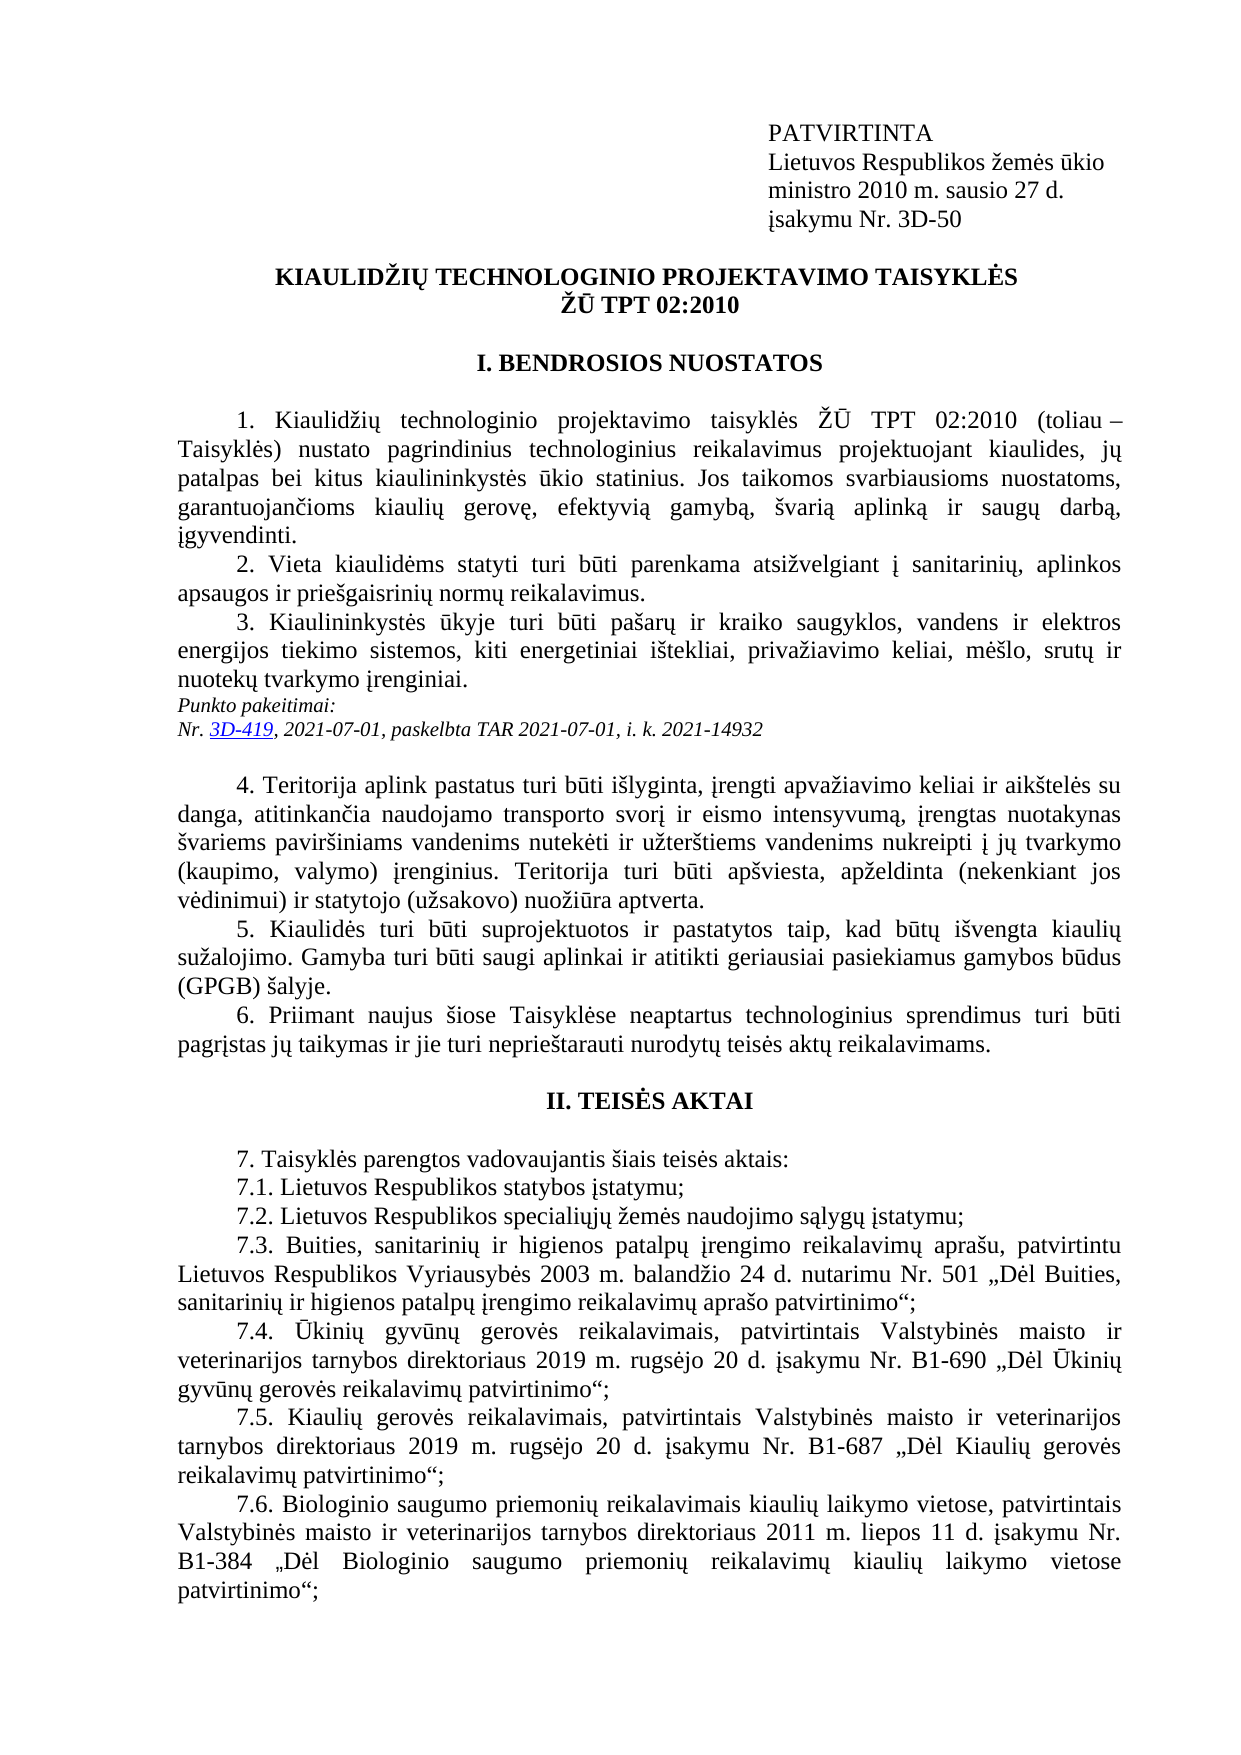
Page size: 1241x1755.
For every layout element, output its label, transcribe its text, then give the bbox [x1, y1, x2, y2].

text 7.4. Ūkinių gyvūnų gerovės reikalavimais, patvirtintais Valstybinės maisto ir veterinarijos tarnybos direktoriaus 2019 m. rugsėjo 20 d. įsakymu Nr. B1-690 „Dėl Ūkinių gyvūnų gerovės reikalavimų patvirtinimo“; [177, 1316, 1122, 1402]
text Nr. 3D-419, 2021-07-01, paskelbta TAR 2021-07-01, i. k. 2021-14932 [177, 717, 1122, 741]
text 1. Kiaulidžių technologinio projektavimo taisyklės ŽŪ TPT 02:2010 (toliau – Taisyklės) nustato pagrindinius technologinius reikalavimus projektuojant kiaulides, jų patalpas bei kitus kiaulininkystės ūkio statinius. Jos taikomos svarbiausioms nuostatoms, garantuojančioms kiaulių gerovę, efektyvią gamybą, švarią aplinką ir saugų darbą, įgyvendinti. [177, 406, 1122, 549]
text įsakymu Nr. 3D-50 [177, 204, 1122, 233]
text 7.1. Lietuvos Respublikos statybos įstatymu; [177, 1172, 1122, 1201]
text 7. Taisyklės parengtos vadovaujantis šiais teisės aktais: [177, 1144, 1122, 1172]
text Lietuvos Respublikos žemės ūkio [177, 147, 1122, 176]
text 7.5. Kiaulių gerovės reikalavimais, patvirtintais Valstybinės maisto ir veterinarijos tarnybos direktoriaus 2019 m. rugsėjo 20 d. įsakymu Nr. B1-687 „Dėl Kiaulių gerovės reikalavimų patvirtinimo“; [177, 1402, 1122, 1489]
text 5. Kiaulidės turi būti suprojektuotos ir pastatytos taip, kad būtų išvengta kiaulių sužalojimo. Gamyba turi būti saugi aplinkai ir atitikti geriausiai pasiekiamus gamybos būdus (GPGB) šalyje. [177, 914, 1122, 1000]
text ŽŪ TPT 02:2010 [177, 291, 1122, 319]
text 6. Priimant naujus šiose Taisyklėse neaptartus technologinius sprendimus turi būti pagrįstas jų taikymas ir jie turi neprieštarauti nurodytų teisės aktų reikalavimams. [177, 1000, 1122, 1057]
text 2. Vieta kiaulidėms statyti turi būti parenkama atsižvelgiant į sanitarinių, aplinkos apsaugos ir priešgaisrinių normų reikalavimus. [177, 549, 1122, 607]
text 7.2. Lietuvos Respublikos specialiųjų žemės naudojimo sąlygų įstatymu; [177, 1201, 1122, 1230]
text PATVIRTINTA [177, 118, 1122, 147]
text KIAULIDŽIŲ TECHNOLOGINIO PROJEKTAVIMO TAISYKLĖS [177, 262, 1122, 291]
text 7.6. Biologinio saugumo priemonių reikalavimais kiaulių laikymo vietose, patvirtintais Valstybinės maisto ir veterinarijos tarnybos direktoriaus 2011 m. liepos 11 d. įsakymu Nr. B1-384 „Dėl Biologinio saugumo priemonių reikalavimų kiaulių laikymo vietose patvirtinimo“; [177, 1489, 1122, 1604]
text Punkto pakeitimai: [177, 693, 1122, 717]
text ministro 2010 m. sausio 27 d. [177, 176, 1122, 204]
text 4. Teritorija aplink pastatus turi būti išlyginta, įrengti apvažiavimo keliai ir aikštelės su danga, atitinkančia naudojamo transporto svorį ir eismo intensyvumą, įrengtas nuotakynas švariems paviršiniams vandenims nutekėti ir užterštiems vandenims nukreipti į jų tvarkymo (kaupimo, valymo) įrenginius. Teritorija turi būti apšviesta, apželdinta (nekenkiant jos vėdinimui) ir statytojo (užsakovo) nuožiūra aptverta. [177, 770, 1122, 914]
text II. TEISĖS AKTAI [177, 1086, 1122, 1115]
text 3. Kiaulininkystės ūkyje turi būti pašarų ir kraiko saugyklos, vandens ir elektros energijos tiekimo sistemos, kiti energetiniai ištekliai, privažiavimo keliai, mėšlo, srutų ir nuotekų tvarkymo įrenginiai. [177, 607, 1122, 693]
text 7.3. Buities, sanitarinių ir higienos patalpų įrengimo reikalavimų aprašu, patvirtintu Lietuvos Respublikos Vyriausybės 2003 m. balandžio 24 d. nutarimu Nr. 501 „Dėl Buities, sanitarinių ir higienos patalpų įrengimo reikalavimų aprašo patvirtinimo“; [177, 1230, 1122, 1316]
text I. BENDROSIOS NUOSTATOS [177, 348, 1122, 377]
